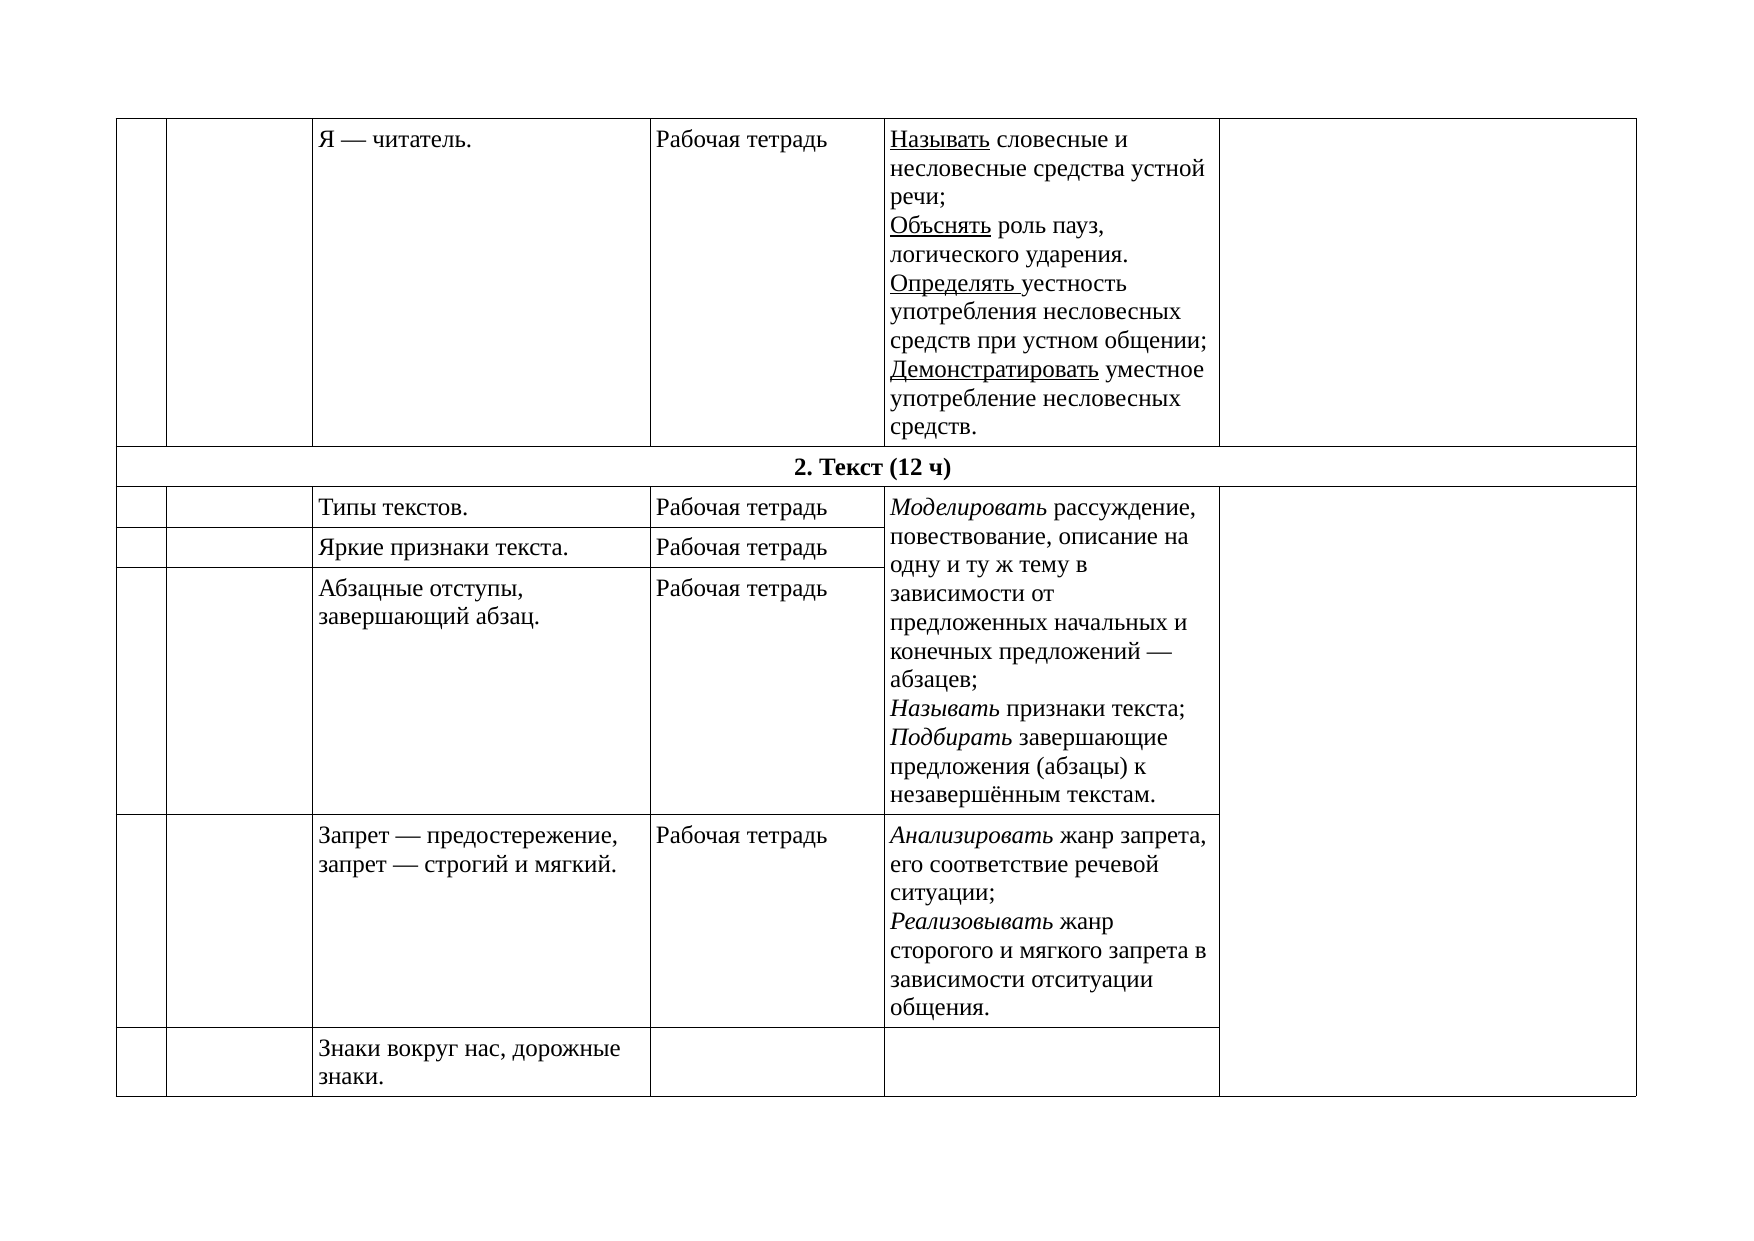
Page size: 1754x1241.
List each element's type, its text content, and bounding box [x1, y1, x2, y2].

table_cell [117, 1028, 166, 1096]
table_cell [117, 487, 166, 527]
table_cell [167, 815, 312, 1027]
table_cell Анализировать жанр запрета, его соответствие речевой ситуации; Реализовывать жанр сторогого и мягкого запрета в зависимости отситуации общения. [885, 815, 1219, 1027]
table_cell Абзацные отступы, завершающий абзац. [313, 568, 650, 814]
table_cell Рабочая тетрадь [651, 528, 884, 567]
table_cell Моделировать рассуждение, повествование, описание на одну и ту ж тему в зависимости от предложенных начальных и конечных предложений — абзацев; Называть признаки текста; Подбирать завершающие предложения (абзацы) к незавершённым текстам. [885, 487, 1219, 814]
table_cell [651, 1028, 884, 1096]
table_cell Яркие признаки текста. [313, 528, 650, 567]
table_cell Рабочая тетрадь [651, 119, 884, 446]
table_cell [1220, 487, 1636, 1096]
table_cell [1220, 119, 1636, 446]
table_cell Называть словесные и несловесные средства устной речи; Объснять роль пауз, логического ударения. Определять уестность употребления несловесных средств при устном общении; Демонстратировать уместное употребление несловесных средств. [885, 119, 1219, 446]
table_cell [167, 528, 312, 567]
table_cell Знаки вокруг нас, дорожные знаки. [313, 1028, 650, 1096]
table_cell [167, 487, 312, 527]
table_cell Я — читатель. [313, 119, 650, 446]
table_cell [167, 119, 312, 446]
table_cell Рабочая тетрадь [651, 568, 884, 814]
table_cell 2. Текст (12 ч) [117, 447, 1636, 486]
table_cell [167, 568, 312, 814]
table_cell [117, 119, 166, 446]
table_cell Рабочая тетрадь [651, 487, 884, 527]
table_cell [117, 528, 166, 567]
table_cell Типы текстов. [313, 487, 650, 527]
table_cell Рабочая тетрадь [651, 815, 884, 1027]
table_cell Запрет — предостережение, запрет — строгий и мягкий. [313, 815, 650, 1027]
table_cell [117, 815, 166, 1027]
table_cell [885, 1028, 1219, 1096]
table_cell [167, 1028, 312, 1096]
table_cell [117, 568, 166, 814]
